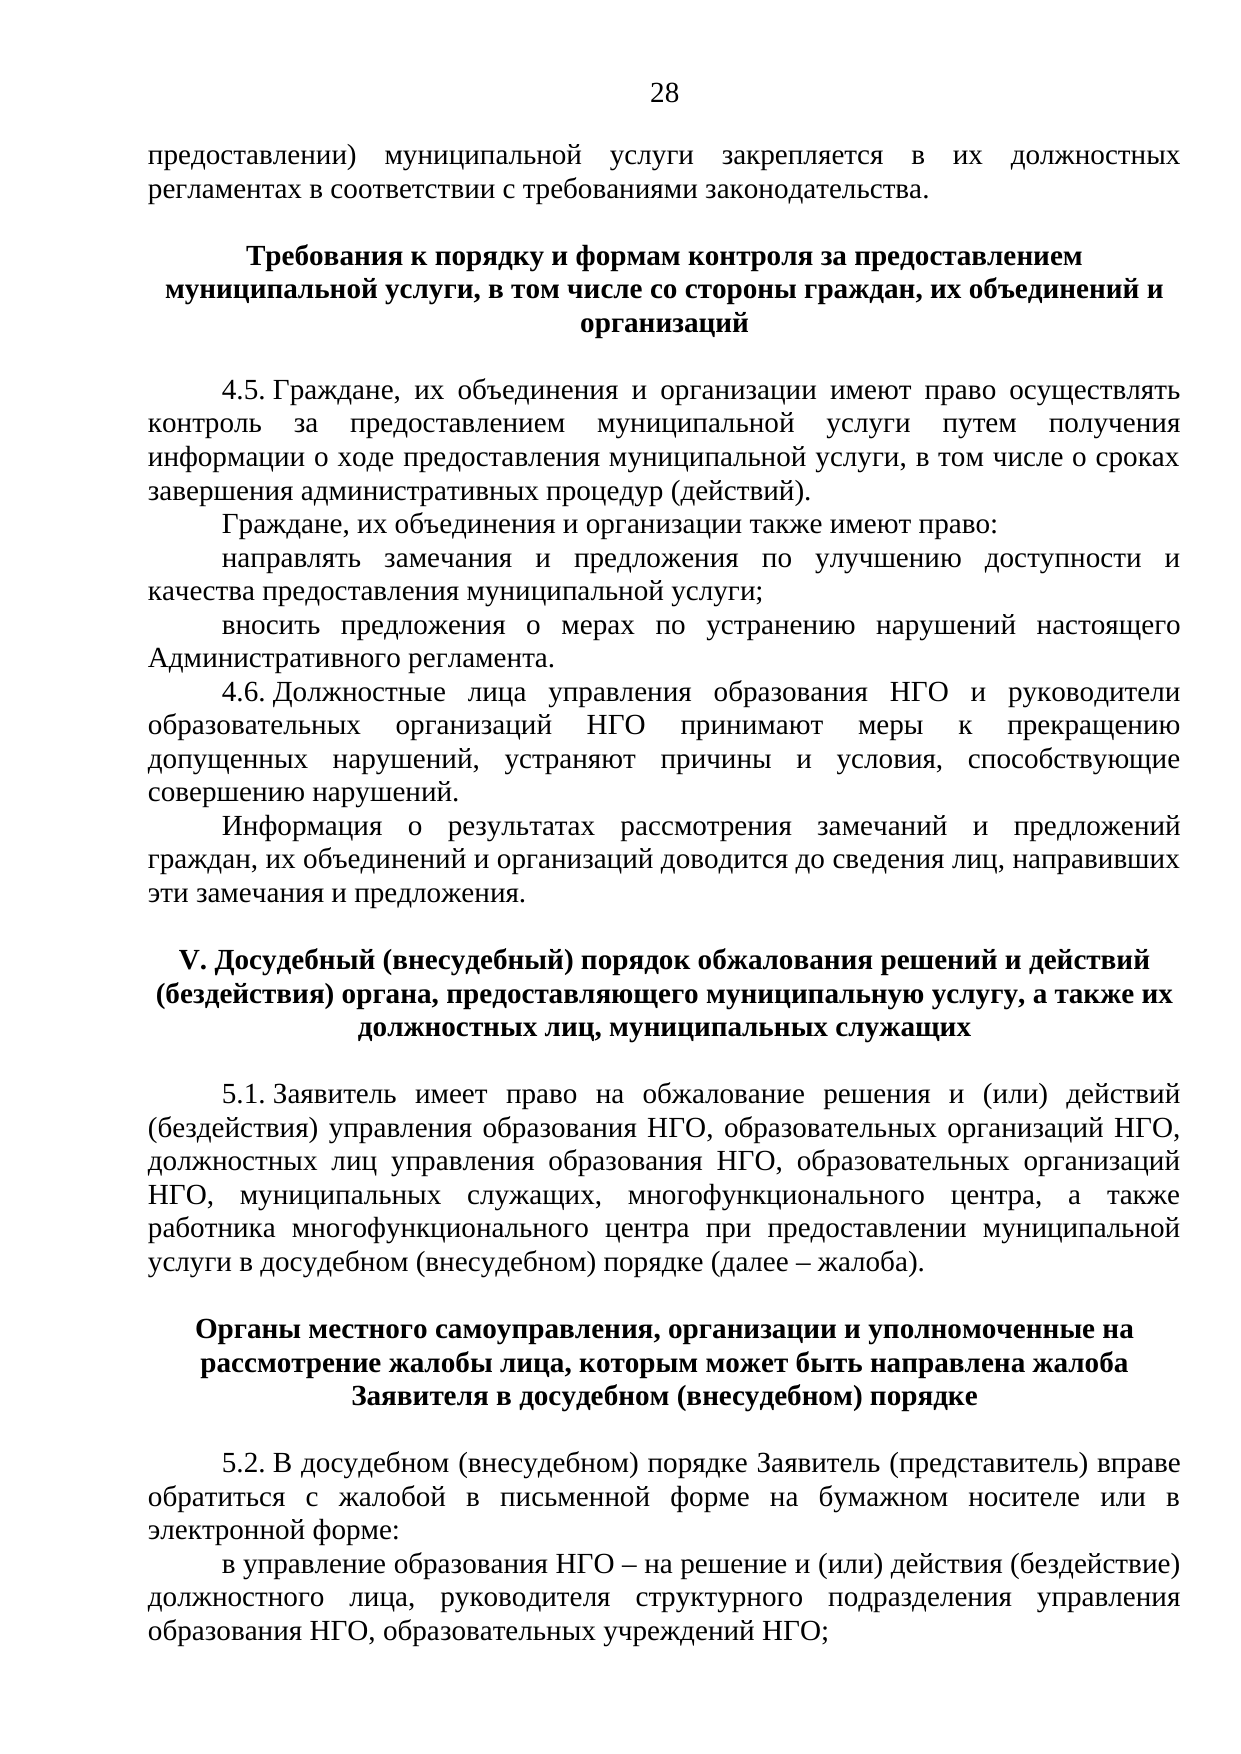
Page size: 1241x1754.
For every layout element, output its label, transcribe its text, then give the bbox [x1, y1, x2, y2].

text Требования к порядку и формам контроля за предоставлением муниципальной услуги, в том числе со стороны граждан, их объединений и организаций [148, 238, 1181, 338]
text вносить предложения о мерах по устранению нарушений настоящего Административного регламента. [148, 607, 1181, 674]
text рассмотрение жалобы лица, которым может быть направлена жалоба [148, 1345, 1181, 1378]
text 5.1. Заявитель имеет право на обжалование решения и (или) действий (бездействия) управления образования НГО, образовательных организаций НГО, должностных лиц управления образования НГО, образовательных организаций НГО, муниципальных служащих, многофункционального центра, а также работника многофункционального центра при предоставлении муниципальной услуги в досудебном (внесудебном) порядке (далее – жалоба). [148, 1076, 1181, 1278]
text Информация о результатах рассмотрения замечаний и предложений граждан, их объединений и организаций доводится до сведения лиц, направивших эти замечания и предложения. [148, 808, 1181, 909]
text Граждане, их объединения и организации также имеют право: [148, 506, 1181, 540]
text 4.6. Должностные лица управления образования НГО и руководители образовательных организаций НГО принимают меры к прекращению допущенных нарушений, устраняют причины и условия, способствующие совершению нарушений. [148, 674, 1181, 808]
text предоставлении) муниципальной услуги закрепляется в их должностных регламентах в соответствии с требованиями законодательства. [148, 137, 1181, 204]
text 4.5. Граждане, их объединения и организации имеют право осуществлять контроль за предоставлением муниципальной услуги путем получения информации о ходе предоставления муниципальной услуги, в том числе о сроках завершения административных процедур (действий). [148, 372, 1181, 506]
text 5.2. В досудебном (внесудебном) порядке Заявитель (представитель) вправе обратиться с жалобой в письменной форме на бумажном носителе или в электронной форме: [148, 1445, 1181, 1546]
text V. Досудебный (внесудебный) порядок обжалования решений и действий (бездействия) органа, предоставляющего муниципальную услугу, а также их должностных лиц, муниципальных служащих [148, 942, 1181, 1043]
text Заявителя в досудебном (внесудебном) порядке [148, 1378, 1181, 1412]
text направлять замечания и предложения по улучшению доступности и качества предоставления муниципальной услуги; [148, 540, 1181, 607]
text Органы местного самоуправления, организации и уполномоченные на [148, 1311, 1181, 1345]
text в управление образования НГО – на решение и (или) действия (бездействие) должностного лица, руководителя структурного подразделения управления образования НГО, образовательных учреждений НГО; [148, 1546, 1181, 1647]
